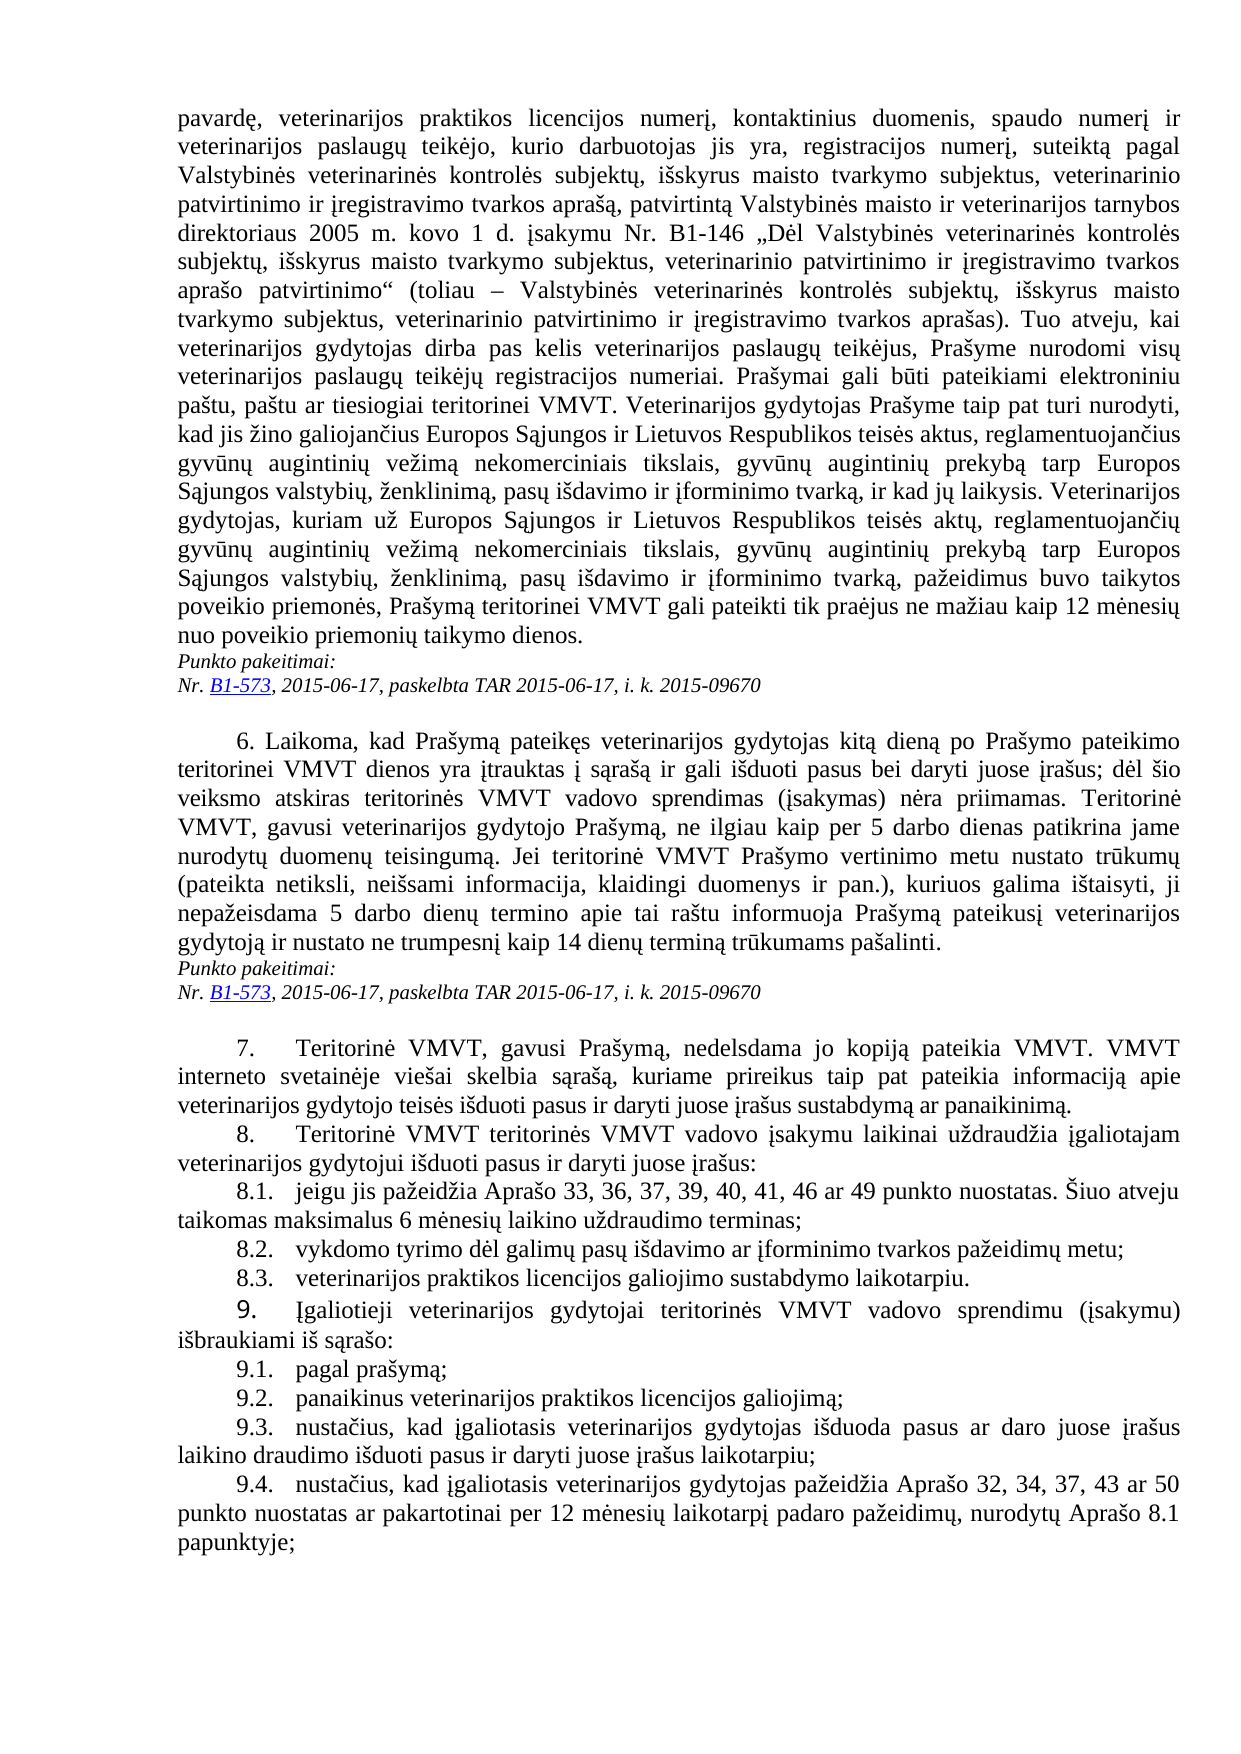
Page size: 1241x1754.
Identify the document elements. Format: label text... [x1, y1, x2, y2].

text 8.3. veterinarijos praktikos licencijos galiojimo sustabdymo laikotarpiu. [177, 1263, 1181, 1291]
text 9.4. nustačius, kad įgaliotasis veterinarijos gydytojas pažeidžia Aprašo 32, 34, 37, 43 ar 50 punkto nuostatas ar pakartotinai per 12 mėnesių laikotarpį padaro pažeidimų, nurodytų Aprašo 8.1 papunktyje; [177, 1469, 1181, 1555]
text 9.3. nustačius, kad įgaliotasis veterinarijos gydytojas išduoda pasus ar daro juose įrašus laikino draudimo išduoti pasus ir daryti juose įrašus laikotarpiu; [177, 1412, 1181, 1469]
text 9.2. panaikinus veterinarijos praktikos licencijos galiojimą; [177, 1383, 1181, 1412]
text 7. Teritorinė VMVT, gavusi Prašymą, nedelsdama jo kopiją pateikia VMVT. VMVT interneto svetainėje viešai skelbia sąrašą, kuriame prireikus taip pat pateikia informaciją apie veterinarijos gydytojo teisės išduoti pasus ir daryti juose įrašus sustabdymą ar panaikinimą. [177, 1033, 1181, 1119]
text Punkto pakeitimai: [177, 649, 1181, 673]
text Nr. B1-573, 2015-06-17, paskelbta TAR 2015-06-17, i. k. 2015-09670 [177, 980, 1181, 1004]
text Nr. B1-573, 2015-06-17, paskelbta TAR 2015-06-17, i. k. 2015-09670 [177, 673, 1181, 697]
text pavardę, veterinarijos praktikos licencijos numerį, kontaktinius duomenis, spaudo numerį ir veterinarijos paslaugų teikėjo, kurio darbuotojas jis yra, registracijos numerį, suteiktą pagal Valstybinės veterinarinės kontrolės subjektų, išskyrus maisto tvarkymo subjektus, veterinarinio patvirtinimo ir įregistravimo tvarkos aprašą, patvirtintą Valstybinės maisto ir veterinarijos tarnybos direktoriaus 2005 m. kovo 1 d. įsakymu Nr. B1-146 „Dėl Valstybinės veterinarinės kontrolės subjektų, išskyrus maisto tvarkymo subjektus, veterinarinio patvirtinimo ir įregistravimo tvarkos aprašo patvirtinimo“ (toliau – Valstybinės veterinarinės kontrolės subjektų, išskyrus maisto tvarkymo subjektus, veterinarinio patvirtinimo ir įregistravimo tvarkos aprašas). Tuo atveju, kai veterinarijos gydytojas dirba pas kelis veterinarijos paslaugų teikėjus, Prašyme nurodomi visų veterinarijos paslaugų teikėjų registracijos numeriai. Prašymai gali būti pateikiami elektroniniu paštu, paštu ar tiesiogiai teritorinei VMVT. Veterinarijos gydytojas Prašyme taip pat turi nurodyti, kad jis žino galiojančius Europos Sąjungos ir Lietuvos Respublikos teisės aktus, reglamentuojančius gyvūnų augintinių vežimą nekomerciniais tikslais, gyvūnų augintinių prekybą tarp Europos Sąjungos valstybių, ženklinimą, pasų išdavimo ir įforminimo tvarką, ir kad jų laikysis. Veterinarijos gydytojas, kuriam už Europos Sąjungos ir Lietuvos Respublikos teisės aktų, reglamentuojančių gyvūnų augintinių vežimą nekomerciniais tikslais, gyvūnų augintinių prekybą tarp Europos Sąjungos valstybių, ženklinimą, pasų išdavimo ir įforminimo tvarką, pažeidimus buvo taikytos poveikio priemonės, Prašymą teritorinei VMVT gali pateikti tik praėjus ne mažiau kaip 12 mėnesių nuo poveikio priemonių taikymo dienos. [177, 103, 1181, 649]
text 9.1. pagal prašymą; [177, 1354, 1181, 1383]
text 8. Teritorinė VMVT teritorinės VMVT vadovo įsakymu laikinai uždraudžia įgaliotajam veterinarijos gydytojui išduoti pasus ir daryti juose įrašus: [177, 1119, 1181, 1176]
text 9. Įgaliotieji veterinarijos gydytojai teritorinės VMVT vadovo sprendimu (įsakymu) išbraukiami iš sąrašo: [177, 1291, 1181, 1354]
text 8.2. vykdomo tyrimo dėl galimų pasų išdavimo ar įforminimo tvarkos pažeidimų metu; [177, 1234, 1181, 1263]
text 6. Laikoma, kad Prašymą pateikęs veterinarijos gydytojas kitą dieną po Prašymo pateikimo teritorinei VMVT dienos yra įtrauktas į sąrašą ir gali išduoti pasus bei daryti juose įrašus; dėl šio veiksmo atskiras teritorinės VMVT vadovo sprendimas (įsakymas) nėra priimamas. Teritorinė VMVT, gavusi veterinarijos gydytojo Prašymą, ne ilgiau kaip per 5 darbo dienas patikrina jame nurodytų duomenų teisingumą. Jei teritorinė VMVT Prašymo vertinimo metu nustato trūkumų (pateikta netiksli, neišsami informacija, klaidingi duomenys ir pan.), kuriuos galima ištaisyti, ji nepažeisdama 5 darbo dienų termino apie tai raštu informuoja Prašymą pateikusį veterinarijos gydytoją ir nustato ne trumpesnį kaip 14 dienų terminą trūkumams pašalinti. [177, 726, 1181, 956]
text 8.1. jeigu jis pažeidžia Aprašo 33, 36, 37, 39, 40, 41, 46 ar 49 punkto nuostatas. Šiuo atveju taikomas maksimalus 6 mėnesių laikino uždraudimo terminas; [177, 1176, 1181, 1234]
text Punkto pakeitimai: [177, 956, 1181, 980]
